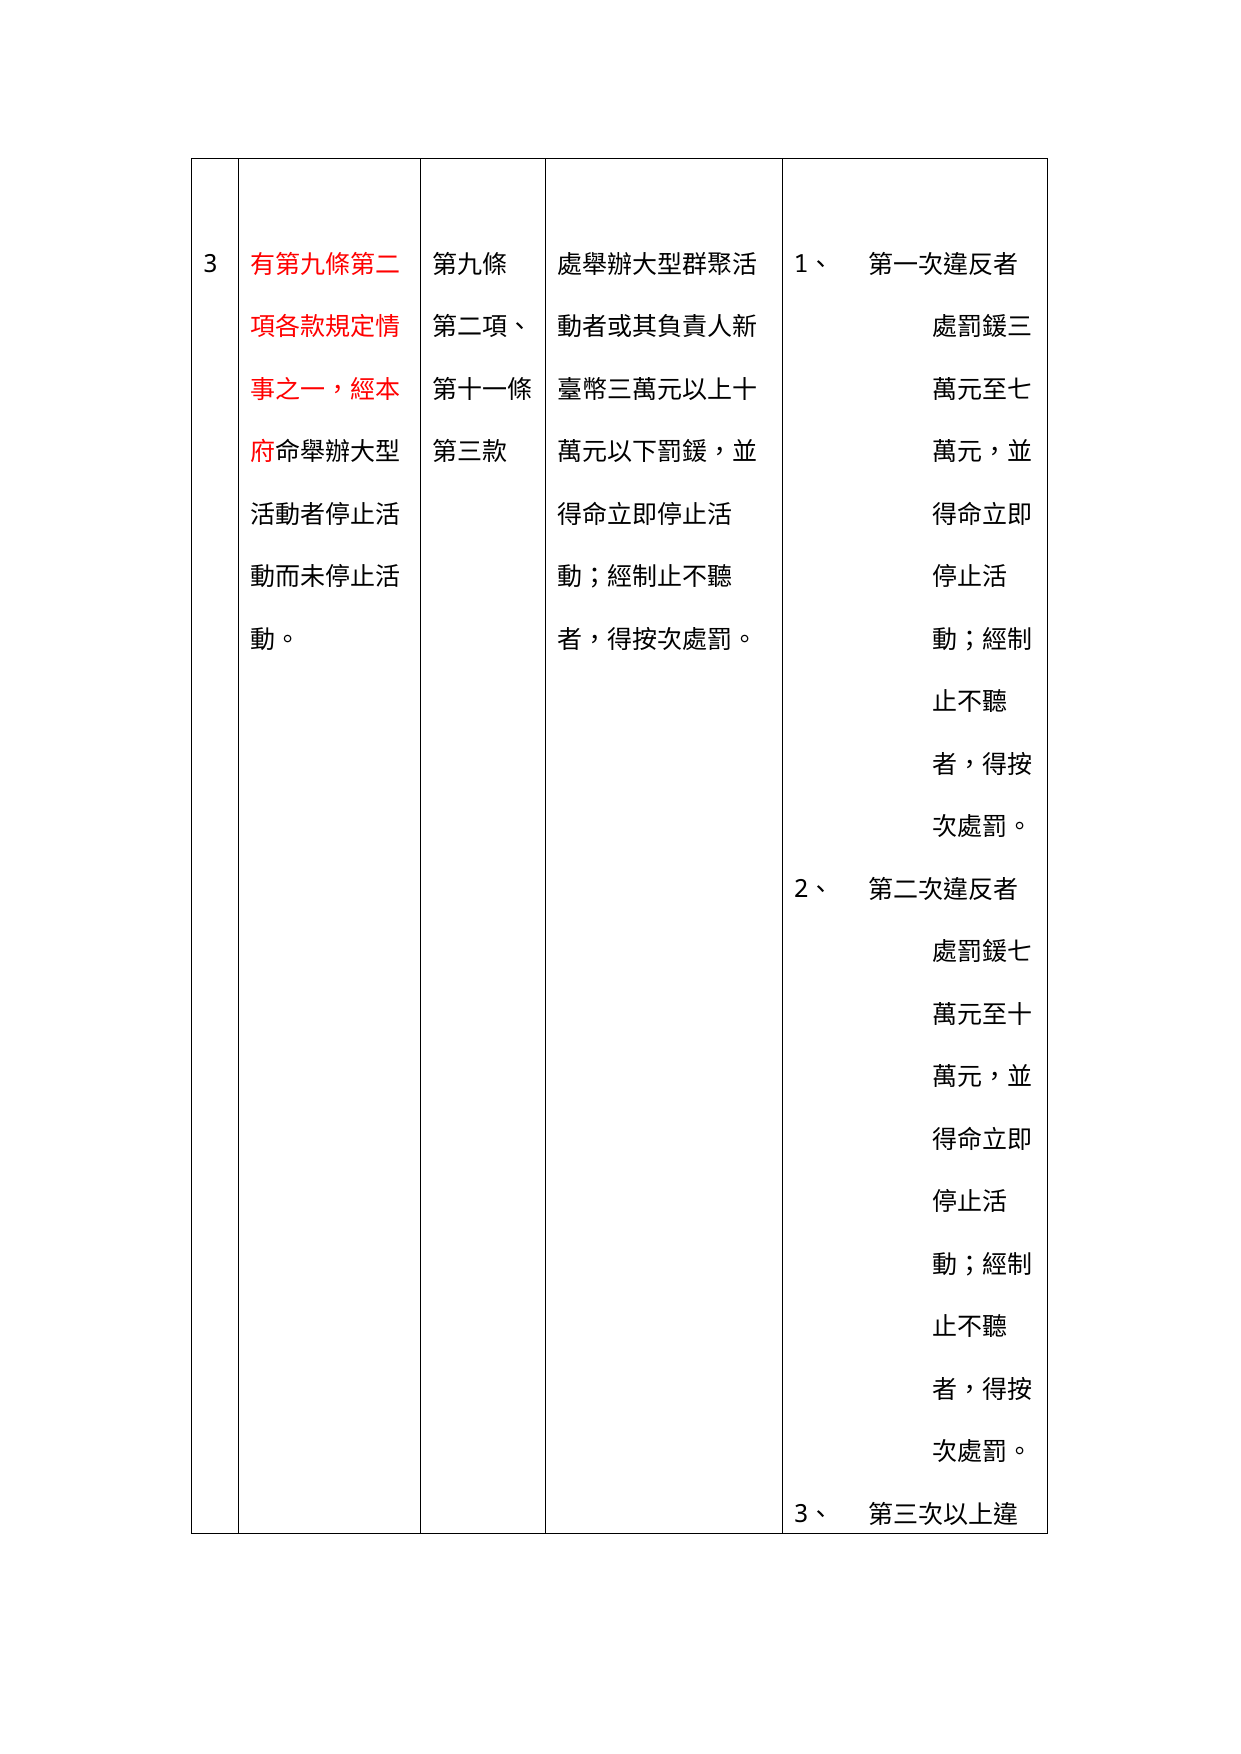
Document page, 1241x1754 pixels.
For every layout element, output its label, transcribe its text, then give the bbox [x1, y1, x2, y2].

table_cell 第一次違反者處罰鍰三萬元至七萬元，並得命立即停止活動；經制止不聽者，得按次處罰。 第二次違反者處罰鍰七萬元至十萬元，並得命立即停止活動；經制止不聽者，得按次處罰。 第三次以上違反者處罰鍰十萬元，並得命立即停止活動；經制止不聽者，得按次處罰。 [783, 159, 1047, 1533]
table_cell 處舉辦大型群聚活動者或其負責人新臺幣三萬元以上十萬元以下罰鍰，並得命立即停止活動；經制止不聽者，得按次處罰。 [546, 159, 782, 1533]
table_cell 3 [192, 159, 238, 1533]
table_cell 第九條 第二項、第十一條第三款 [421, 159, 545, 1533]
table_cell 有第九條第二項各款規定情事之一，經本府命舉辦大型活動者停止活動而未停止活動。 [239, 159, 420, 1533]
